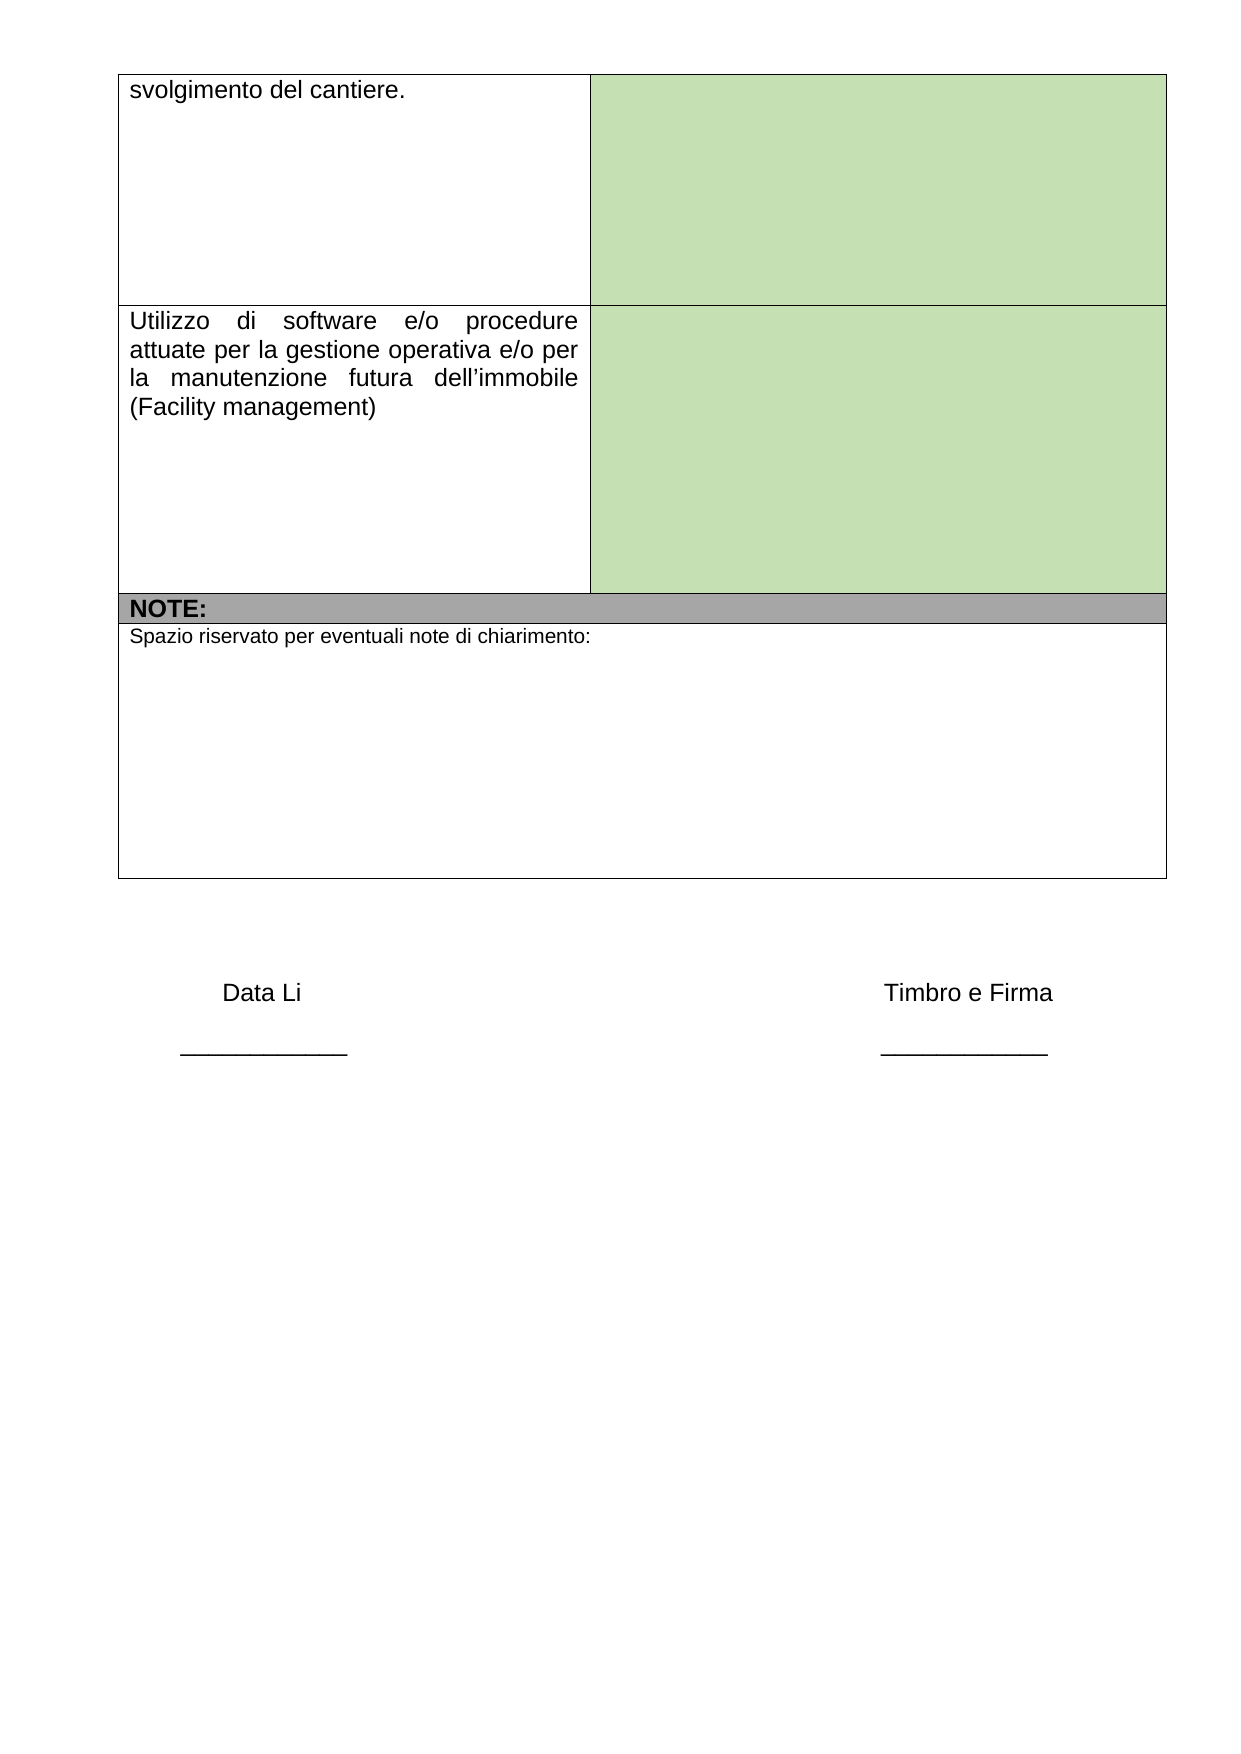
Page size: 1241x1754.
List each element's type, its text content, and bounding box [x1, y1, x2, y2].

table_cell [591, 306, 1166, 593]
table_cell Utilizzo di software e/o procedure attuate per la gestione operativa e/o per la manutenzione futura dell’immobile (Facility management) [119, 306, 590, 593]
table_cell svolgimento del cantiere. [119, 75, 590, 305]
text Data Li Timbro e Firma [118, 978, 1122, 1007]
table_cell [591, 75, 1166, 305]
text ____________ ____________ [118, 1028, 1122, 1057]
table_cell Spazio riservato per eventuali note di chiarimento: [119, 624, 1166, 878]
table_cell NOTE: [119, 594, 1166, 623]
